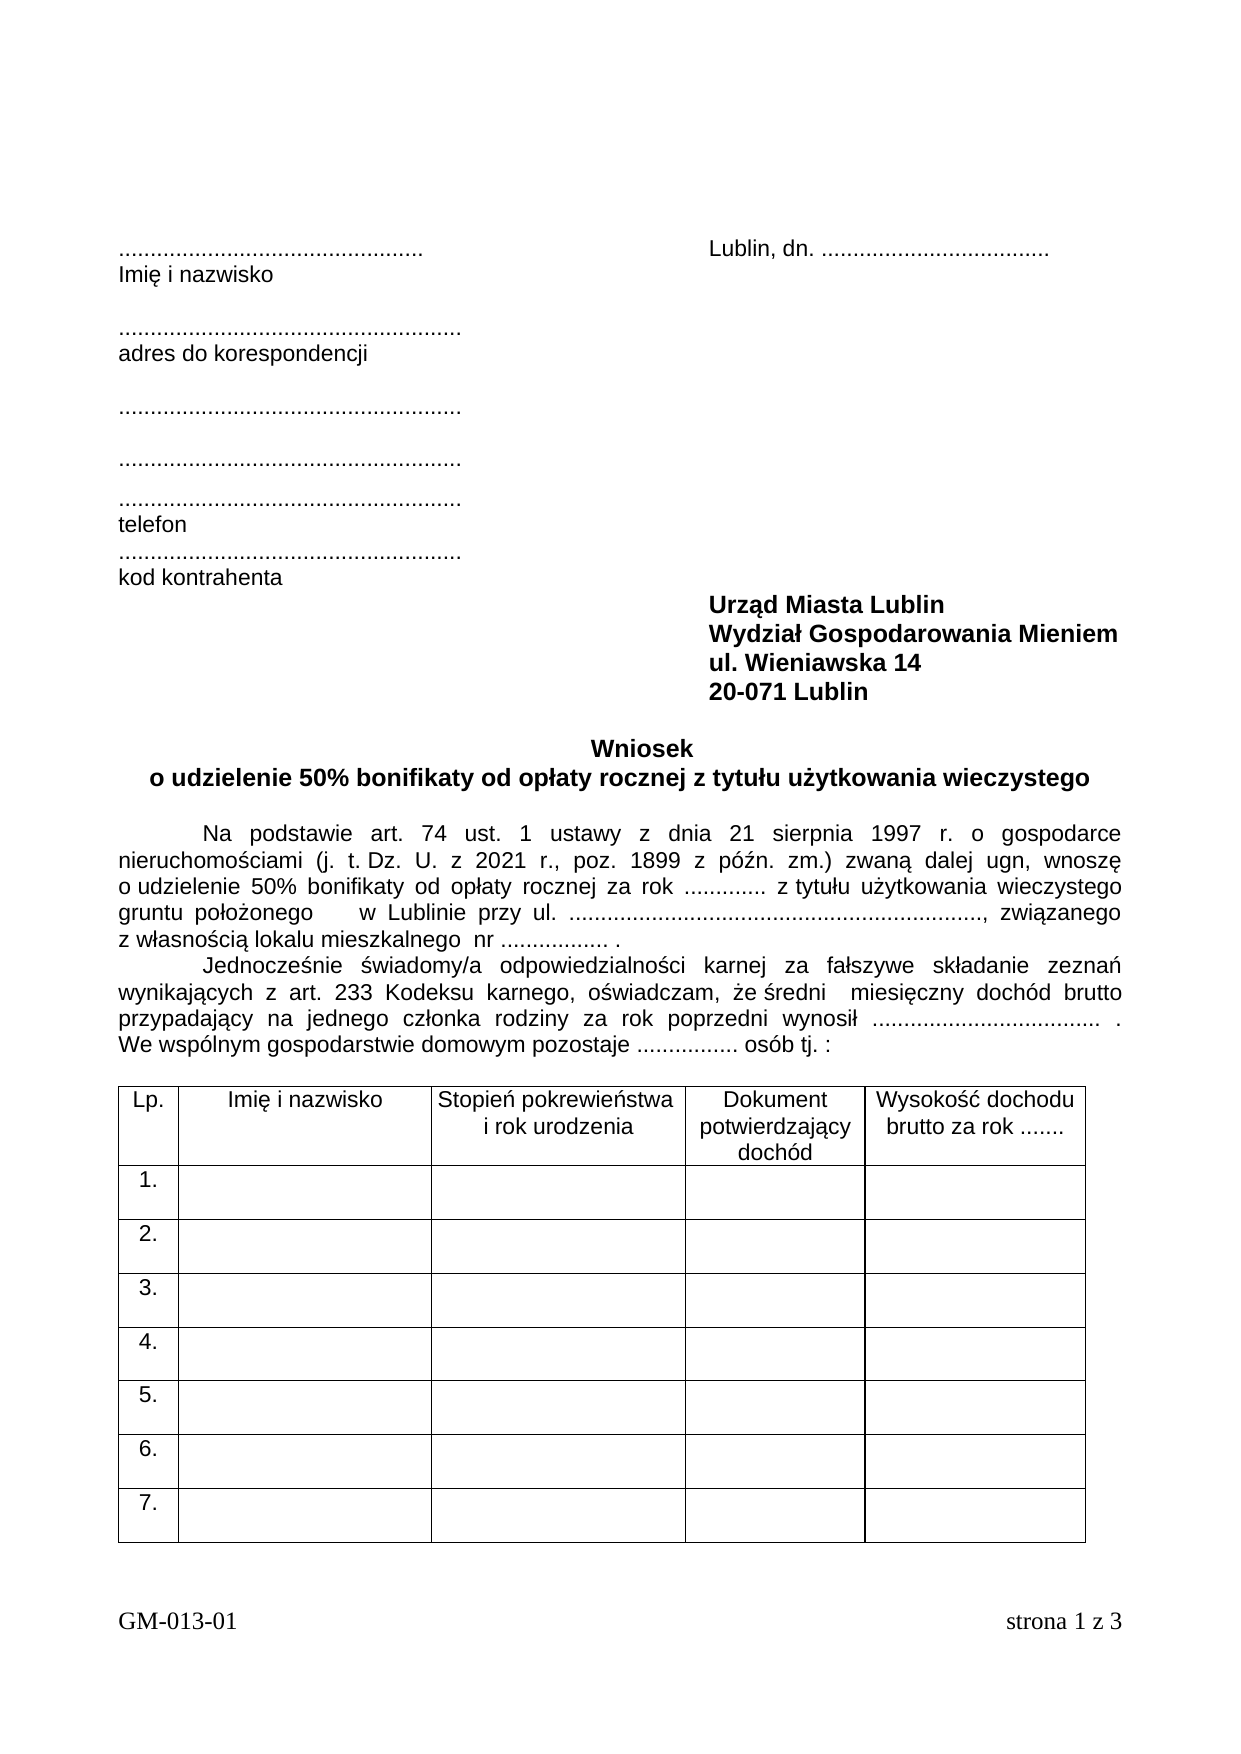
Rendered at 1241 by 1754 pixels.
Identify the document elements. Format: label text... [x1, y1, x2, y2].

table_header Stopień pokrewieństwa i rok urodzenia [432, 1087, 685, 1165]
table_cell [686, 1220, 864, 1273]
table_cell [432, 1220, 685, 1273]
text Imię i nazwisko [118, 261, 1122, 287]
table_cell [179, 1274, 431, 1327]
text Urząd Miasta Lublin [118, 590, 1122, 619]
text kod kontrahenta [118, 564, 1122, 590]
table_cell 7. [119, 1489, 178, 1542]
table_cell [686, 1489, 864, 1542]
table_cell [432, 1274, 685, 1327]
table_cell 2. [119, 1220, 178, 1273]
table_cell [686, 1274, 864, 1327]
text Jednocześnie świadomy/a odpowiedzialności karnej za fałszywe składanie zeznań wynikających z art. 233 Kodeksu karnego, oświadczam, że średni miesięczny dochód brutto przypadający na jednego członka rodziny za rok poprzedni wynosił .................................... . We wspólnym gospodarstwie domowym pozostaje ................ osób tj. : [118, 952, 1122, 1057]
text o udzielenie 50% bonifikaty od opłaty rocznej z tytułu użytkowania wieczystego [118, 763, 1122, 792]
table_cell [179, 1381, 431, 1434]
text ...................................................... [118, 538, 1122, 564]
table_cell [432, 1166, 685, 1219]
table_header Wysokość dochodu brutto za rok ....... [866, 1087, 1085, 1165]
text ul. Wieniawska 14 [118, 648, 1122, 677]
table_cell [179, 1435, 431, 1488]
table_cell 3. [119, 1274, 178, 1327]
table_cell [179, 1220, 431, 1273]
table_cell 6. [119, 1435, 178, 1488]
table_cell [432, 1381, 685, 1434]
text ...................................................... [118, 445, 1122, 472]
table_header Lp. [119, 1087, 178, 1165]
text 20-071 Lublin [118, 677, 1122, 705]
table_cell [432, 1489, 685, 1542]
table_cell [432, 1435, 685, 1488]
table_cell 1. [119, 1166, 178, 1219]
text telefon [118, 511, 1122, 538]
table_cell [179, 1489, 431, 1542]
table_cell [432, 1328, 685, 1380]
table_cell [686, 1328, 864, 1380]
table_cell [686, 1381, 864, 1434]
table_cell [866, 1220, 1085, 1273]
table_cell [866, 1435, 1085, 1488]
table_cell [866, 1489, 1085, 1542]
text ...................................................... [118, 485, 1122, 511]
text Na podstawie art. 74 ust. 1 ustawy z dnia 21 sierpnia 1997 r. o gospodarce nieruchomościami (j. t. Dz. U. z 2021 r., poz. 1899 z późn. zm.) zwaną dalej ugn, wnoszę o udzielenie 50% bonifikaty od opłaty rocznej za rok ............. z tytułu użytkowania wieczystego gruntu położonego w Lublinie przy ul. ................................................................., związanego z własnością lokalu mieszkalnego nr ................. . [118, 820, 1122, 952]
table_cell [179, 1166, 431, 1219]
text Wydział Gospodarowania Mieniem [118, 619, 1122, 648]
text adres do korespondencji [118, 340, 1122, 366]
text ...................................................... [118, 393, 1122, 419]
table_header Imię i nazwisko [179, 1087, 431, 1165]
table_cell [866, 1166, 1085, 1219]
table_cell 5. [119, 1381, 178, 1434]
table_cell [866, 1381, 1085, 1434]
table_cell [866, 1328, 1085, 1380]
text ...................................................... [118, 314, 1122, 340]
table_cell 4. [119, 1328, 178, 1380]
text Wniosek [118, 734, 1122, 763]
table_cell [179, 1328, 431, 1380]
table_cell [686, 1435, 864, 1488]
table_cell [866, 1274, 1085, 1327]
text ................................................ Lublin, dn. .................................... [118, 234, 1122, 261]
table_header Dokument potwierdzający dochód [686, 1087, 864, 1165]
table_cell [686, 1166, 864, 1219]
